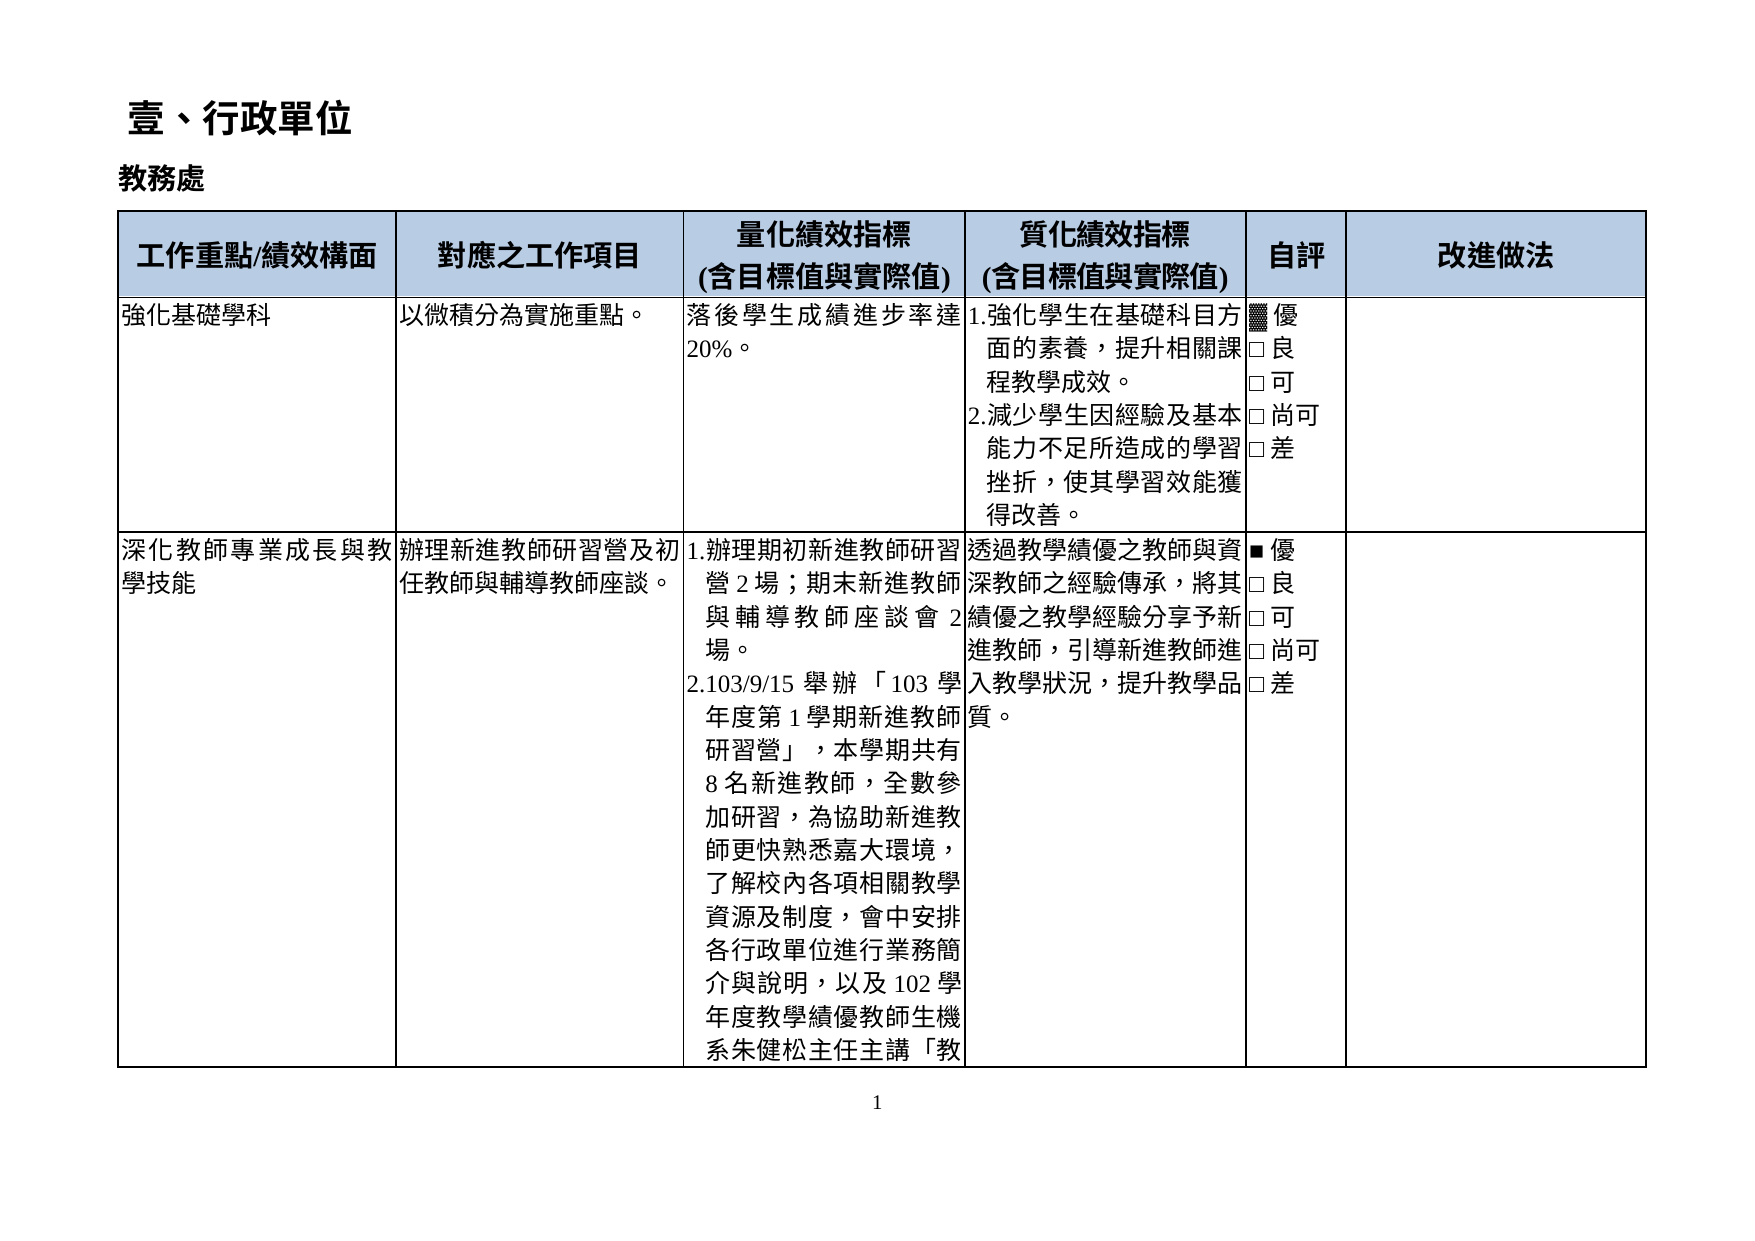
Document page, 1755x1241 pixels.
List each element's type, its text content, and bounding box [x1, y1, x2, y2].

table_cell [1347, 533, 1645, 1066]
table_cell [1347, 298, 1645, 531]
table_cell 落後學生成績進步率達20%。 [684, 298, 964, 531]
table_header 工作重點/績效構面 [119, 212, 395, 296]
table_cell 以微積分為實施重點。 [397, 298, 683, 531]
table_header 改進做法 [1347, 212, 1645, 296]
table_cell ▓ 優 □ 良 □ 可 □ 尚可 □ 差 [1247, 298, 1345, 531]
table_header 質化績效指標 (含目標值與實際值) [966, 212, 1245, 296]
table_cell 辦理新進教師研習營及初任教師與輔導教師座談。 [397, 533, 683, 1066]
table_cell 1.辦理期初新進教師研習營2場；期末新進教師與輔導教師座談會2場。 2.103/9/15舉辦「103學年度第1學期新進教師研習營」，本學期共有8名新進教師，全數參加研習，為協助新進教師更快熟悉嘉大環境，了解校內各項相關教學資源及制度，會中安排各行政單位進行業務簡介與說明，以及102學年度教學績優教師生機系朱健松主任主講「教 [684, 533, 964, 1066]
table_cell 1.強化學生在基礎科目方面的素養，提升相關課程教學成效。 2.減少學生因經驗及基本能力不足所造成的學習挫折，使其學習效能獲得改善。 [966, 298, 1245, 531]
text 教務處 [118, 155, 1636, 198]
table_header 對應之工作項目 [397, 212, 683, 296]
table_cell ■ 優 □ 良 □ 可 □ 尚可 □ 差 [1247, 533, 1345, 1066]
text 壹、行政單位 [118, 89, 1636, 143]
table_header 自評 [1247, 212, 1345, 296]
table_header 量化績效指標 (含目標值與實際值) [684, 212, 964, 296]
table_cell 強化基礎學科 [119, 298, 395, 531]
table_cell 深化教師專業成長與教學技能 [119, 533, 395, 1066]
table_cell 透過教學績優之教師與資深教師之經驗傳承，將其績優之教學經驗分享予新進教師，引導新進教師進入教學狀況，提升教學品質。 [966, 533, 1245, 1066]
